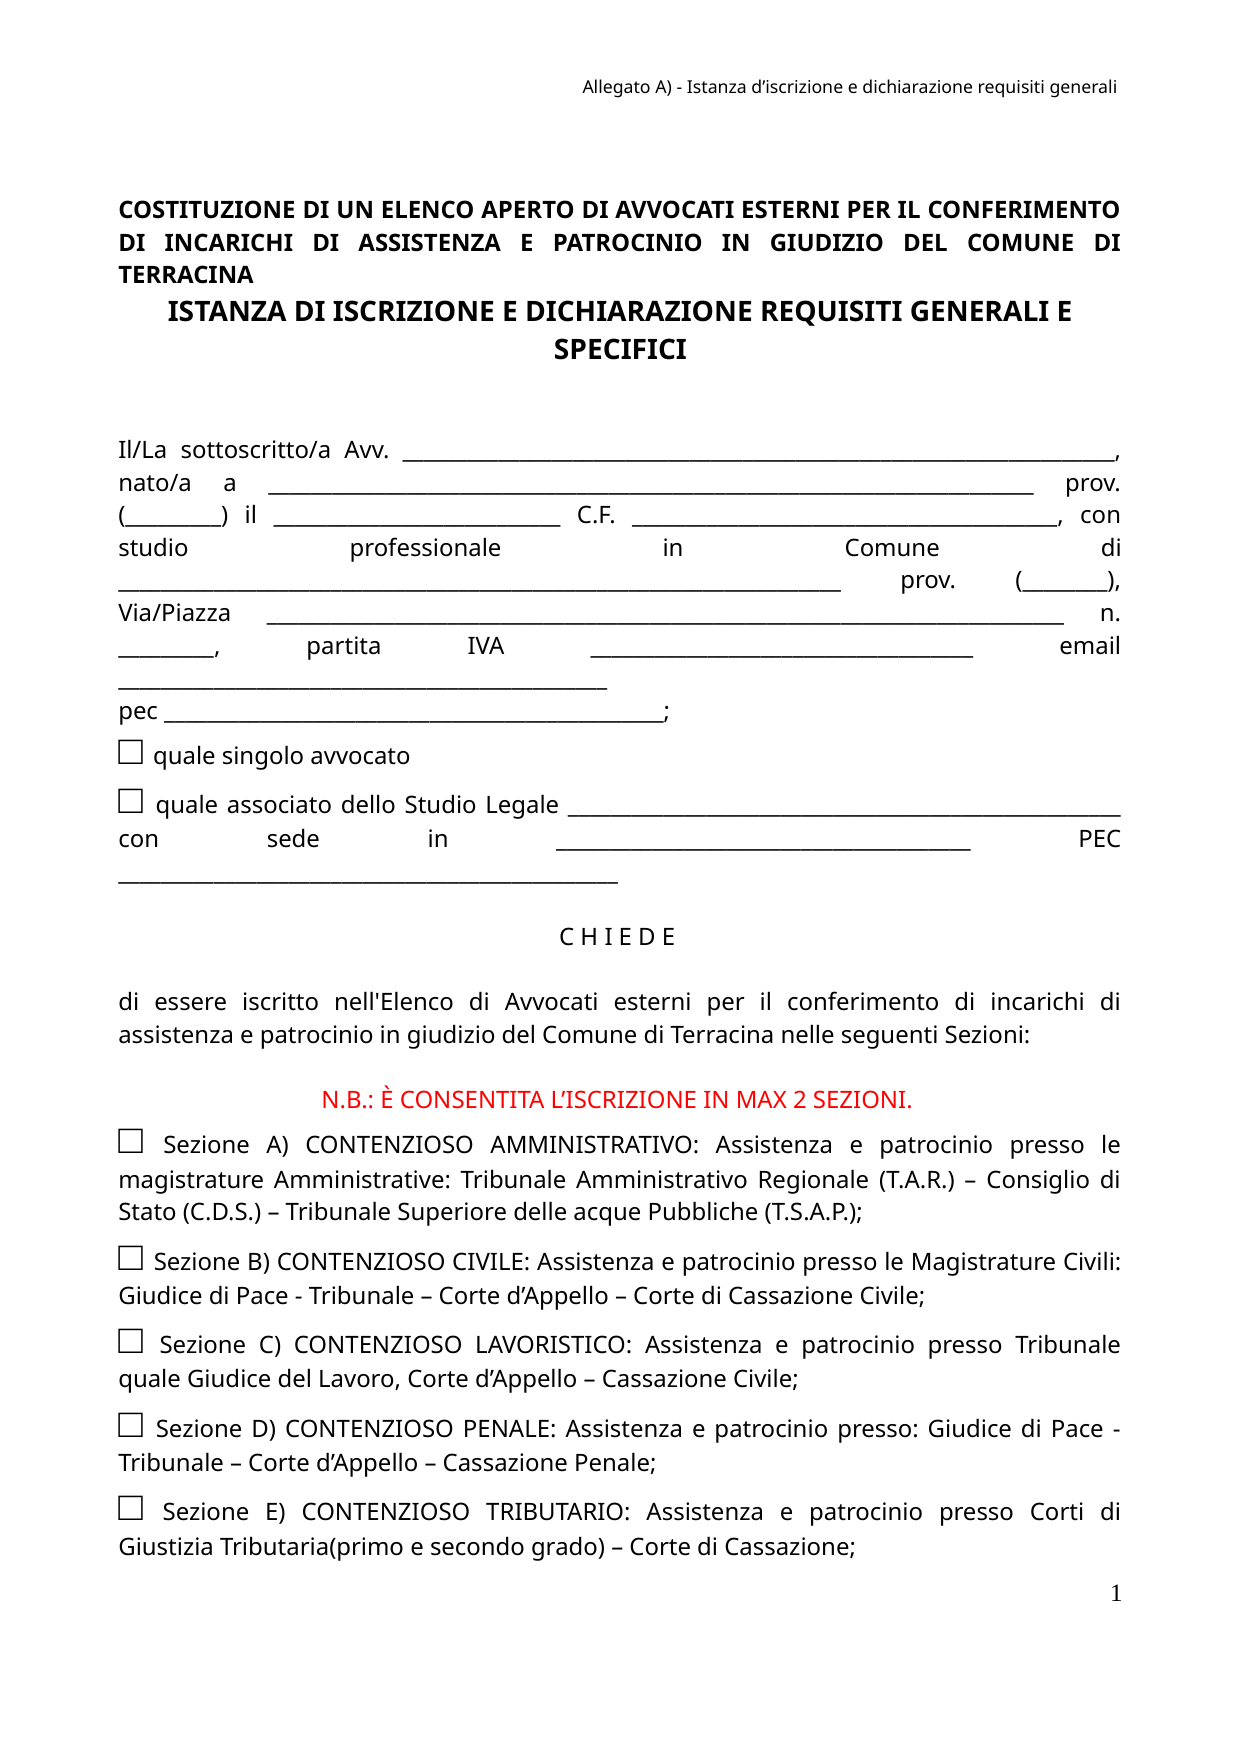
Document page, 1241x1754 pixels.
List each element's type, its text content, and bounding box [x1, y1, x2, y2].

text pec _______________________________________________; [118, 694, 1122, 726]
text □ Sezione E) CONTENZIOSO TRIBUTARIO: Assistenza e patrocinio presso Corti di Giustizia Tributaria(primo e secondo grado) – Corte di Cassazione; [118, 1483, 1122, 1562]
text □ Sezione B) CONTENZIOSO CIVILE: Assistenza e patrocinio presso le Magistrature Civili: Giudice di Pace - Tribunale – Corte d’Appello – Corte di Cassazione Civile; [118, 1232, 1122, 1311]
text ISTANZA DI ISCRIZIONE E DICHIARAZIONE REQUISITI GENERALI E SPECIFICI [118, 291, 1122, 368]
text □ quale singolo avvocato [118, 726, 1122, 773]
text Il/La sottoscritto/a Avv. ___________________________________________________________________, nato/a a ________________________________________________________________________ prov. (_________) il ___________________________ C.F. ________________________________________, con studio professionale in Comune di ____________________________________________________________________ prov. (________), Via/Piazza ___________________________________________________________________________ n. _________, partita IVA ____________________________________ email ______________________________________________ [118, 433, 1122, 694]
text □ quale associato dello Studio Legale ____________________________________________________ con sede in _______________________________________ PEC _______________________________________________ [118, 775, 1122, 887]
text C H I E D E [118, 920, 1122, 953]
text di essere iscritto nell'Elenco di Avvocati esterni per il conferimento di incarichi di assistenza e patrocinio in giudizio del Comune di Terracina nelle seguenti Sezioni: [118, 985, 1122, 1050]
text □ Sezione A) CONTENZIOSO AMMINISTRATIVO: Assistenza e patrocinio presso le magistrature Amministrative: Tribunale Amministrativo Regionale (T.A.R.) – Consiglio di Stato (C.D.S.) – Tribunale Superiore delle acque Pubbliche (T.S.A.P.); [118, 1116, 1122, 1228]
text □ Sezione C) CONTENZIOSO LAVORISTICO: Assistenza e patrocinio presso Tribunale quale Giudice del Lavoro, Corte d’Appello – Cassazione Civile; [118, 1316, 1122, 1395]
text □ Sezione D) CONTENZIOSO PENALE: Assistenza e patrocinio presso: Giudice di Pace - Tribunale – Corte d’Appello – Cassazione Penale; [118, 1399, 1122, 1478]
text N.B.: È CONSENTITA L’ISCRIZIONE IN MAX 2 SEZIONI. [118, 1083, 1122, 1116]
text COSTITUZIONE DI UN ELENCO APERTO DI AVVOCATI ESTERNI PER IL CONFERIMENTO DI INCARICHI DI ASSISTENZA E PATROCINIO IN GIUDIZIO DEL COMUNE DI TERRACINA [118, 193, 1122, 291]
